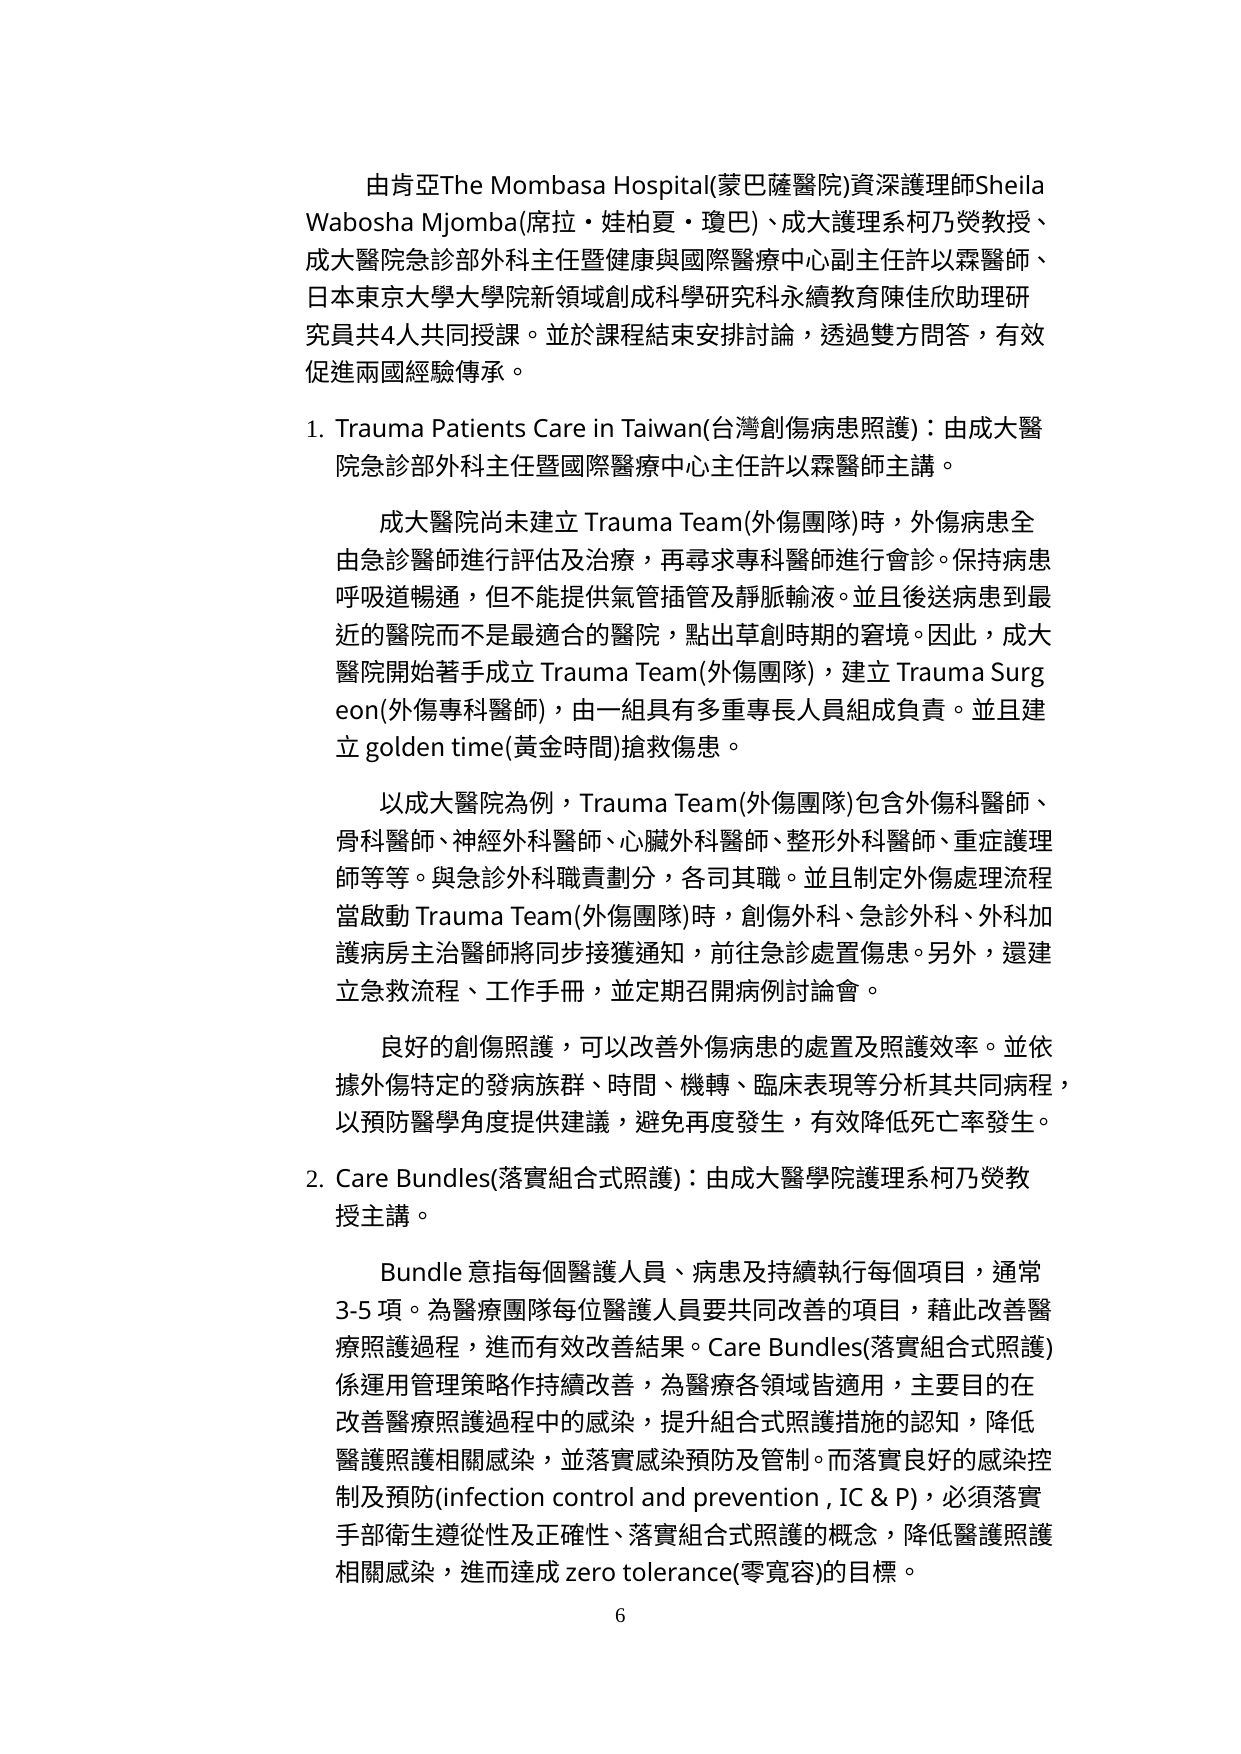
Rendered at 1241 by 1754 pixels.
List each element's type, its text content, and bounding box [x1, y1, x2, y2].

text 由肯亞The Mombasa Hospital(蒙巴薩醫院)資深護理師Sheila Wabosha Mjomba(席拉‧娃柏夏‧瓊巴)、成大護理系柯乃熒教授、成大醫院急診部外科主任暨健康與國際醫療中心副主任許以霖醫師、日本東京大學大學院新領域創成科學研究科永續教育陳佳欣助理研究員共4人共同授課。並於課程結束安排討論，透過雙方問答，有效促進兩國經驗傳承。 [306, 164, 1053, 389]
list Trauma Patients Care in Taiwan(台灣創傷病患照護)：由成大醫院急診部外科主任暨國際醫療中心主任許以霖醫師主講。 [306, 408, 1053, 483]
text 良好的創傷照護，可以改善外傷病患的處置及照護效率。並依據外傷特定的發病族群、時間、機轉、臨床表現等分析其共同病程，以預防醫學角度提供建議，避免再度發生，有效降低死亡率發生。 [335, 1027, 1053, 1139]
text 以成大醫院為例，Trauma Team(外傷團隊)包含外傷科醫師、骨科醫師、神經外科醫師、心臟外科醫師、整形外科醫師、重症護理師等等。與急診外科職責劃分，各司其職。並且制定外傷處理流程，當啟動Trauma Team(外傷團隊)時，創傷外科、急診外科、外科加護病房主治醫師將同步接獲通知，前往急診處置傷患。另外，還建立急救流程、工作手冊，並定期召開病例討論會。 [335, 783, 1053, 1008]
list Care Bundles(落實組合式照護)：由成大醫學院護理系柯乃熒教授主講。 [306, 1158, 1053, 1233]
text 成大醫院尚未建立Trauma Team(外傷團隊)時，外傷病患全由急診醫師進行評估及治療，再尋求專科醫師進行會診。保持病患呼吸道暢通，但不能提供氣管插管及靜脈輸液。並且後送病患到最近的醫院而不是最適合的醫院，點出草創時期的窘境。因此，成大醫院開始著手成立Trauma Team(外傷團隊)，建立Trauma Surgeon(外傷專科醫師)，由一組具有多重專長人員組成負責。並且建立golden time(黃金時間)搶救傷患。 [335, 502, 1053, 764]
text Bundle意指每個醫護人員、病患及持續執行每個項目，通常3-5項。為醫療團隊每位醫護人員要共同改善的項目，藉此改善醫療照護過程，進而有效改善結果。Care Bundles(落實組合式照護)係運用管理策略作持續改善，為醫療各領域皆適用，主要目的在改善醫療照護過程中的感染，提升組合式照護措施的認知，降低醫護照護相關感染，並落實感染預防及管制。而落實良好的感染控制及預防(infection control and prevention , IC & P)，必須落實手部衛生遵從性及正確性、落實組合式照護的概念，降低醫護照護相關感染，進而達成zero tolerance(零寬容)的目標。 [335, 1252, 1053, 1589]
